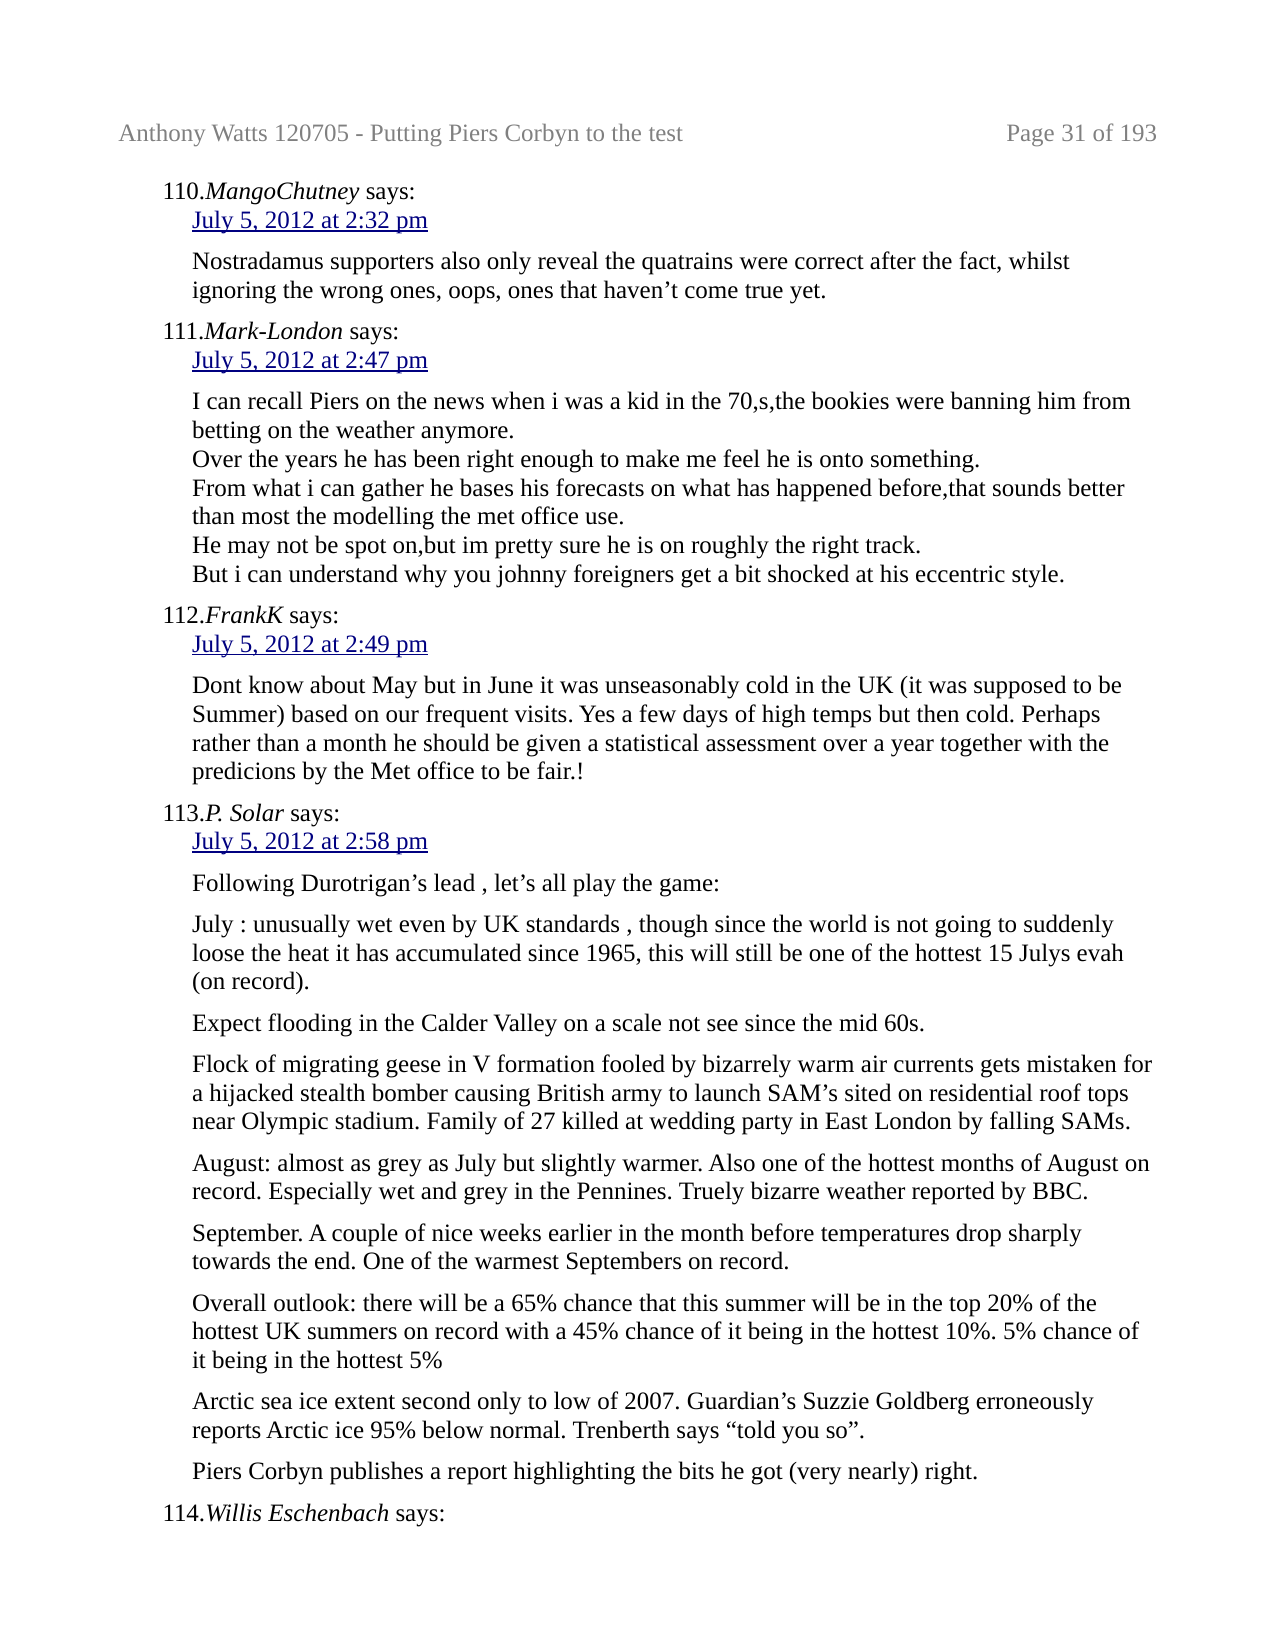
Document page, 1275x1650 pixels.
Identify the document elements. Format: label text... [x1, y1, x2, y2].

list September. A couple of nice weeks earlier in the month before temperatures drop sharply towards the end. One of the warmest Septembers on record. [162, 1218, 1157, 1275]
list Expect flooding in the Calder Valley on a scale not see since the mid 60s. [162, 1008, 1157, 1036]
list Willis Eschenbach says: [162, 1498, 1157, 1526]
list Nostradamus supporters also only reveal the quatrains were correct after the fact, whilst ignoring the wrong ones, oops, ones that haven’t come true yet. [162, 246, 1157, 304]
list MangoChutney says: [162, 176, 1157, 205]
list Mark-London says: [162, 316, 1157, 345]
list FrankK says: [162, 600, 1157, 629]
list Piers Corbyn publishes a report highlighting the bits he got (very nearly) right. [162, 1456, 1157, 1485]
list July 5, 2012 at 2:49 pm [162, 629, 1157, 658]
list Dont know about May but in June it was unseasonably cold in the UK (it was supposed to be Summer) based on our frequent visits. Yes a few days of high temps but then cold. Perhaps rather than a month he should be given a statistical assessment over a year together with the predicions by the Met office to be fair.! [162, 670, 1157, 785]
list I can recall Piers on the news when i was a kid in the 70,s,the bookies were banning him from betting on the weather anymore. Over the years he has been right enough to make me feel he is onto something. From what i can gather he bases his forecasts on what has happened before,that sounds better than most the modelling the met office use. He may not be spot on,but im pretty sure he is on roughly the right track. But i can understand why you johnny foreigners get a bit shocked at his eccentric style. [162, 386, 1157, 588]
list Arctic sea ice extent second only to low of 2007. Guardian’s Suzzie Goldberg erroneously reports Arctic ice 95% below normal. Trenberth says “told you so”. [162, 1386, 1157, 1444]
list July 5, 2012 at 2:32 pm [162, 205, 1157, 234]
list July 5, 2012 at 2:58 pm [162, 826, 1157, 855]
list July : unusually wet even by UK standards , though since the world is not going to suddenly loose the heat it has accumulated since 1965, this will still be one of the hottest 15 Julys evah (on record). [162, 909, 1157, 995]
list Overall outlook: there will be a 65% chance that this summer will be in the top 20% of the hottest UK summers on record with a 45% chance of it being in the hottest 10%. 5% chance of it being in the hottest 5% [162, 1288, 1157, 1374]
list July 5, 2012 at 2:47 pm [162, 345, 1157, 374]
list Following Durotrigan’s lead , let’s all play the game: [162, 868, 1157, 896]
list Flock of migrating geese in V formation fooled by bizarrely warm air currents gets mistaken for a hijacked stealth bomber causing British army to launch SAM’s sited on residential roof tops near Olympic stadium. Family of 27 killed at wedding party in East London by falling SAMs. [162, 1049, 1157, 1135]
list August: almost as grey as July but slightly warmer. Also one of the hottest months of August on record. Especially wet and grey in the Pennines. Truely bizarre weather reported by BBC. [162, 1148, 1157, 1205]
list P. Solar says: [162, 798, 1157, 826]
